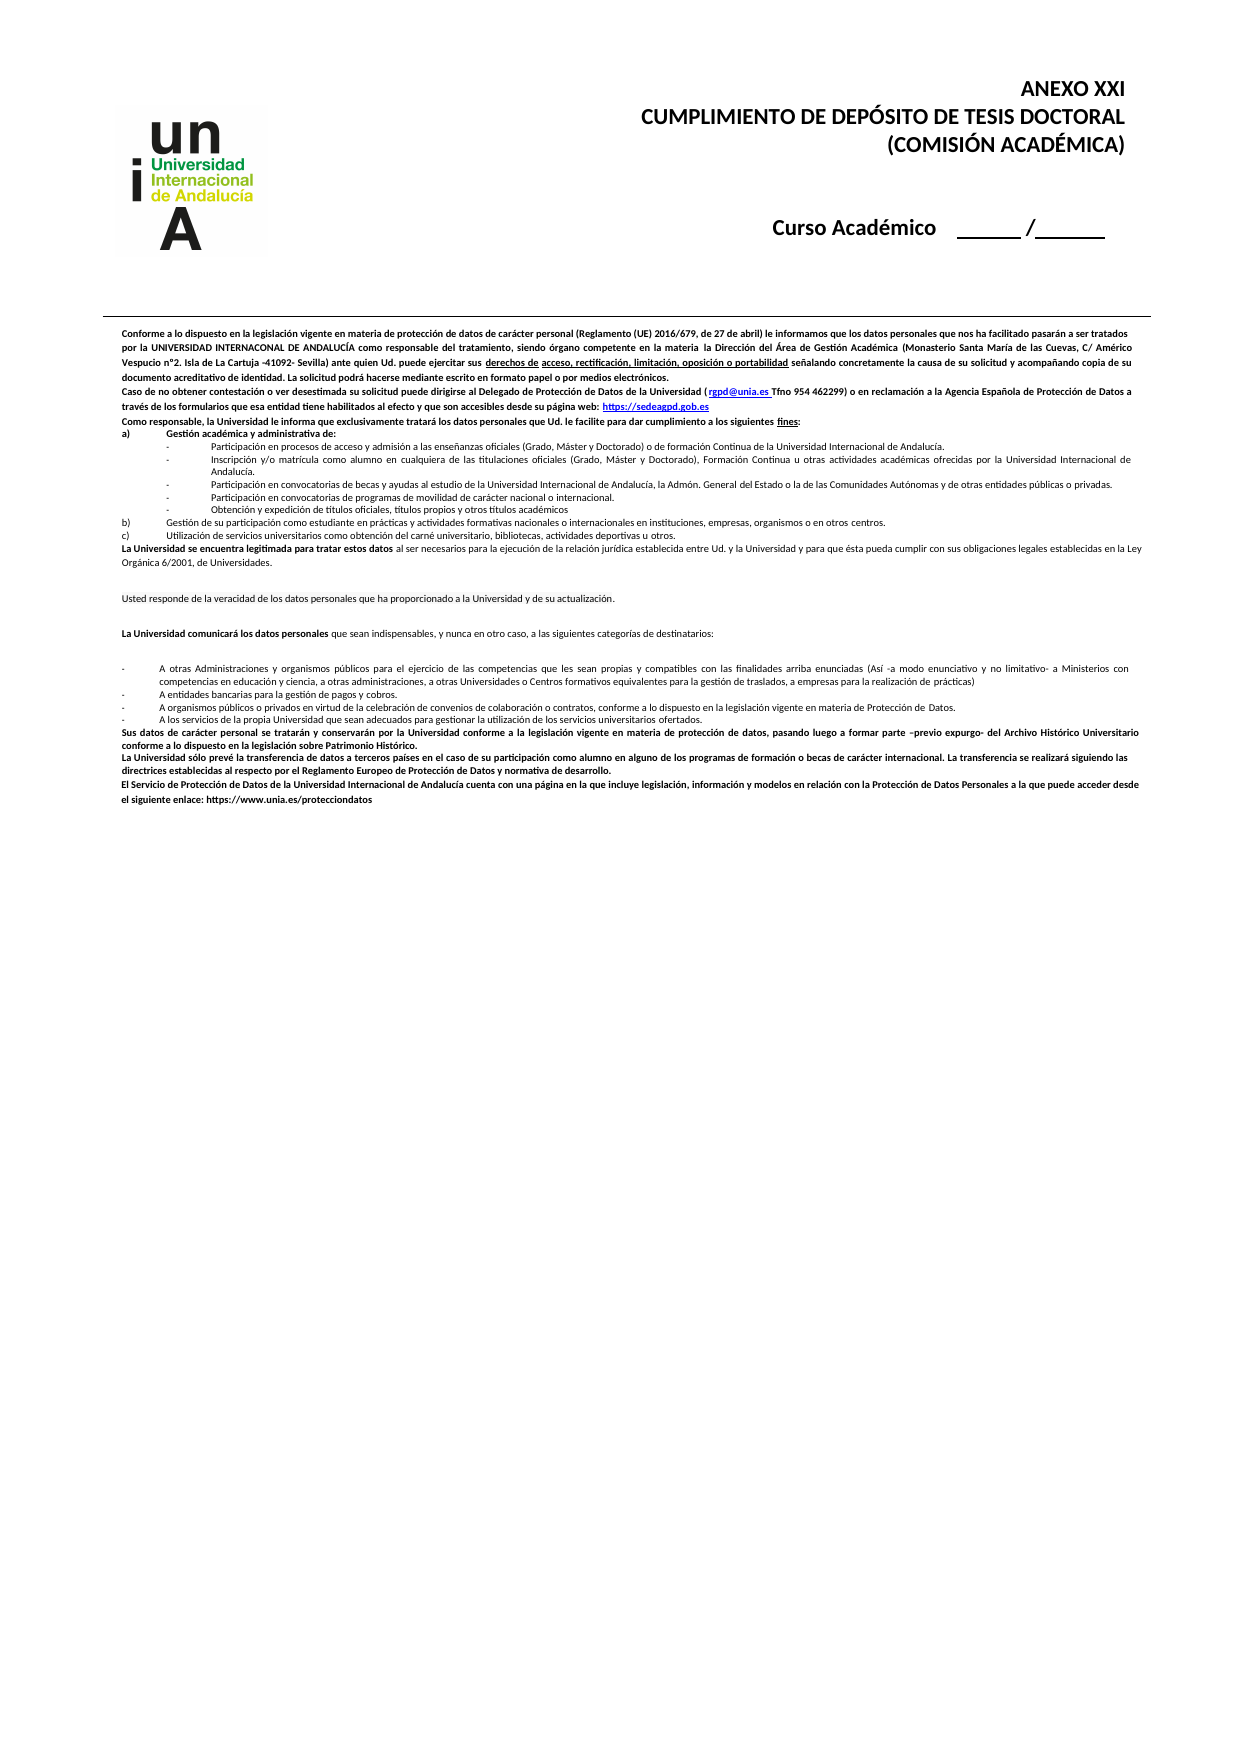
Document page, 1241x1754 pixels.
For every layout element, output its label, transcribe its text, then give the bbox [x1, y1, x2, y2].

table_cell Conforme a lo dispuesto en la legislación vigente en materia de protección de datos de carácter personal (Reglamento (UE) 2016/679, de 27 de abril) le informamos que los datos personales que nos ha facilitado pasarán a ser tratados por la UNIVERSIDAD INTERNACONAL DE ANDALUCÍA como responsable del tratamiento, siendo órgano competente en la materia la Dirección del Área de Gestión Académica (Monasterio Santa María de las Cuevas, C/ Américo Vespucio nº2. Isla de La Cartuja -41092- Sevilla) ante quien Ud. puede ejercitar sus derechos de acceso, rectificación, limitación, oposición o portabilidad señalando concretamente la causa de su solicitud y acompañando copia de su documento acreditativo de identidad. La solicitud podrá hacerse mediante escrito en formato papel o por medios electrónicos. Caso de no obtener contestación o ver desestimada su solicitud puede dirigirse al Delegado de Protección de Datos de la Universidad (rgpd@unia.es Tfno 954 462299) o en reclamación a la Agencia Española de Protección de Datos a través de los formularios que esa entidad tiene habilitados al efecto y que son accesibles desde su página web: https://sedeagpd.gob.es Como responsable, la Universidad le informa que exclusivamente tratará los datos personales que Ud. le facilite para dar cumplimiento a los siguientes fines: Gestión académica y administrativa de: Participación en procesos de acceso y admisión a las enseñanzas oficiales (Grado, Máster y Doctorado) o de formación Continua de la Universidad Internacional de Andalucía. Inscripción y/o matrícula como alumno en cualquiera de las titulaciones oficiales (Grado, Máster y Doctorado), Formación Continua u otras actividades académicas ofrecidas por la Universidad Internacional de Andalucía. Participación en convocatorias de becas y ayudas al estudio de la Universidad Internacional de Andalucía, la Admón. General del Estado o la de las Comunidades Autónomas y de otras entidades públicas o privadas. Participación en convocatorias de programas de movilidad de carácter nacional o internacional. Obtención y expedición de títulos oficiales, títulos propios y otros títulos académicos Gestión de su participación como estudiante en prácticas y actividades formativas nacionales o internacionales en instituciones, empresas, organismos o en otros centros. Utilización de servicios universitarios como obtención del carné universitario, bibliotecas, actividades deportivas u otros. La Universidad se encuentra legitimada para tratar estos datos al ser necesarios para la ejecución de la relación jurídica establecida entre Ud. y la Universidad y para que ésta pueda cumplir con sus obligaciones legales establecidas en la Ley Orgánica 6/2001, de Universidades. Usted responde de la veracidad de los datos personales que ha proporcionado a la Universidad y de su actualización. La Universidad comunicará los datos personales que sean indispensables, y nunca en otro caso, a las siguientes categorías de destinatarios: A otras Administraciones y organismos públicos para el ejercicio de las competencias que les sean propias y compatibles con las finalidades arriba enunciadas (Así -a modo enunciativo y no limitativo- a Ministerios con competencias en educación y ciencia, a otras administraciones, a otras Universidades o Centros formativos equivalentes para la gestión de traslados, a empresas para la realización de prácticas) A entidades bancarias para la gestión de pagos y cobros. A organismos públicos o privados en virtud de la celebración de convenios de colaboración o contratos, conforme a lo dispuesto en la legislación vigente en materia de Protección de Datos. A los servicios de la propia Universidad que sean adecuados para gestionar la utilización de los servicios universitarios ofertados. Sus datos de carácter personal se tratarán y conservarán por la Universidad conforme a la legislación vigente en materia de protección de datos, pasando luego a formar parte –previo expurgo- del Archivo Histórico Universitario conforme a lo dispuesto en la legislación sobre Patrimonio Histórico. La Universidad sólo prevé la transferencia de datos a terceros países en el caso de su participación como alumno en alguno de los programas de formación o becas de carácter internacional. La transferencia se realizará siguiendo las directrices establecidas al respecto por el Reglamento Europeo de Protección de Datos y normativa de desarrollo. El Servicio de Protección de Datos de la Universidad Internacional de Andalucía cuenta con una página en la que incluye legislación, información y modelos en relación con la Protección de Datos Personales a la que puede acceder desde el siguiente enlace: https://www.unia.es/protecciondatos [103, 317, 1151, 827]
picture [115, 105, 268, 257]
